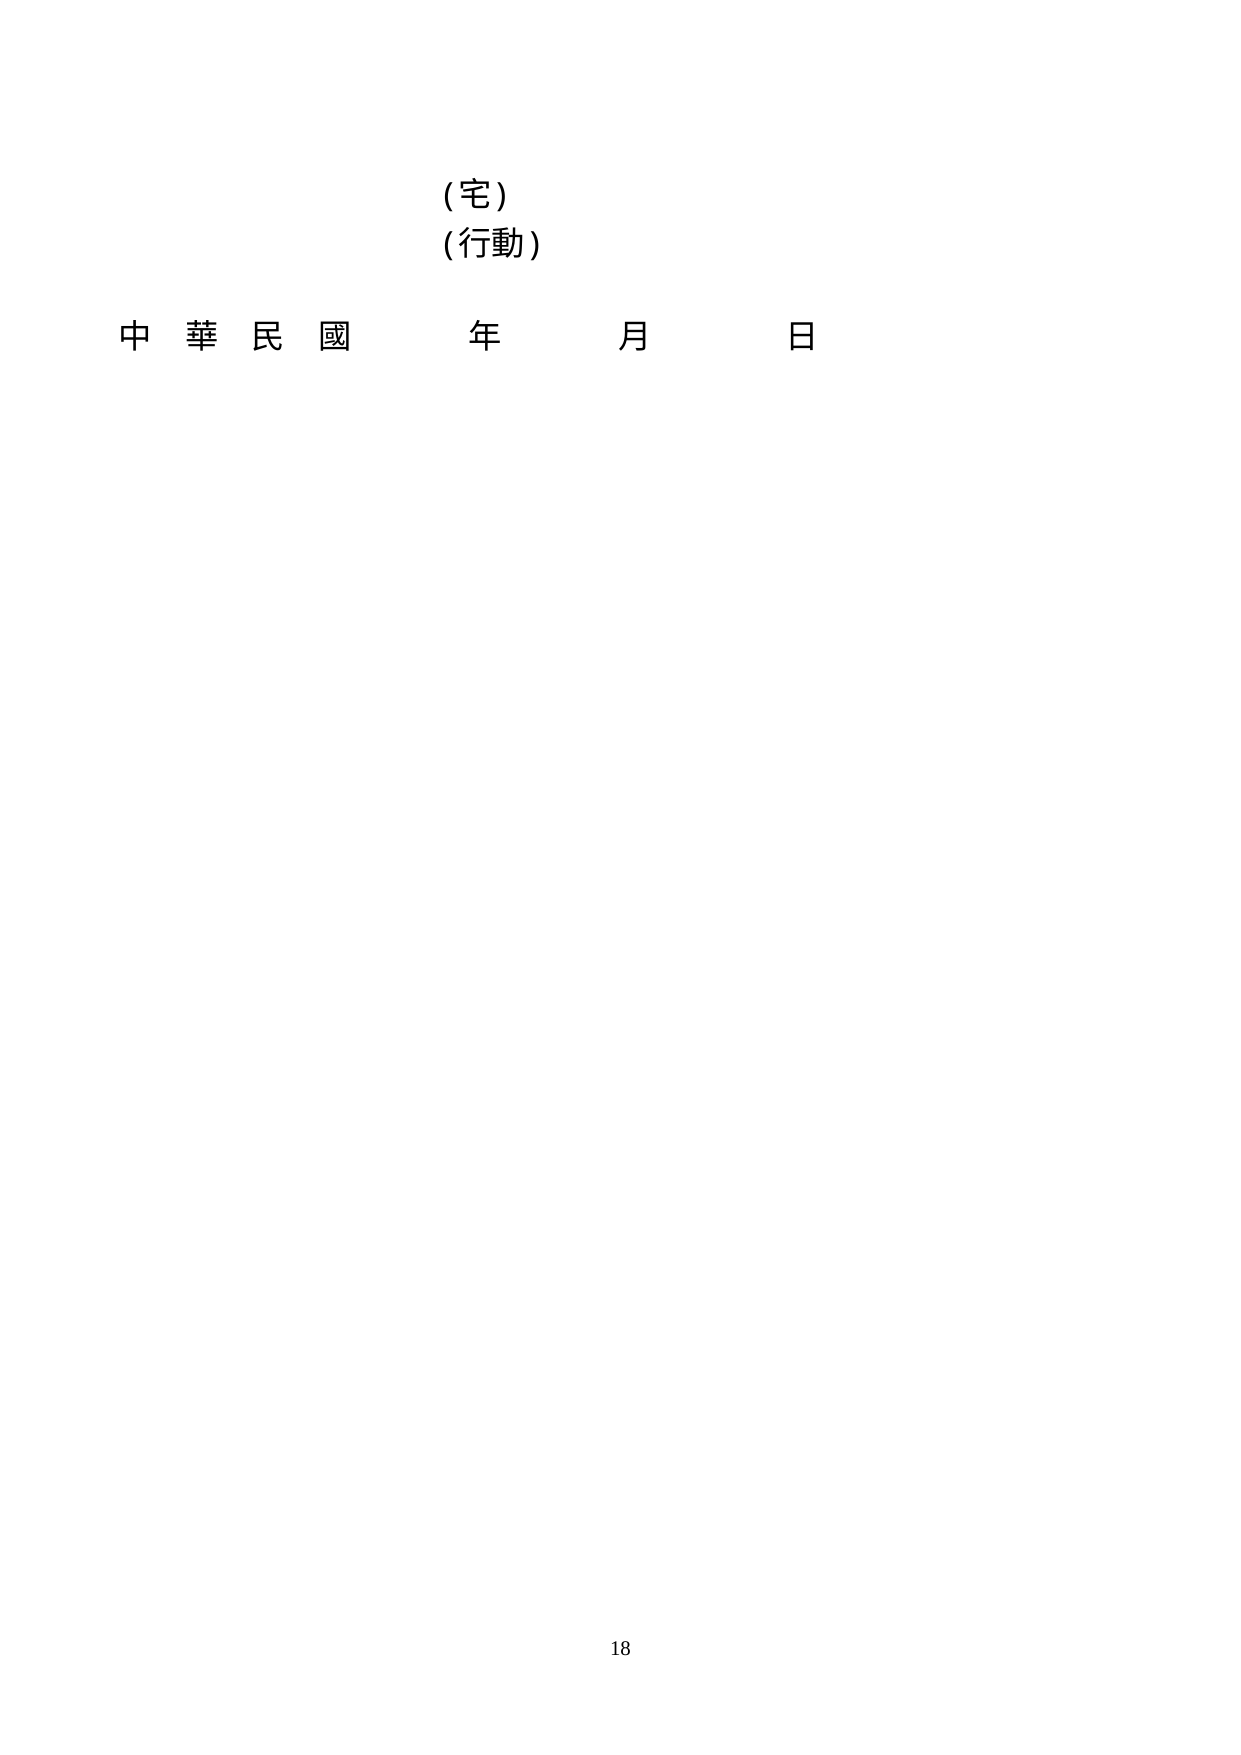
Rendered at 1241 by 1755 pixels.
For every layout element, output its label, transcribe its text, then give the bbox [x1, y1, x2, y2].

text (行動) [118, 216, 1122, 265]
text (宅) [118, 168, 1122, 216]
text 中 華 民 國 年 月 日 [118, 310, 1122, 358]
